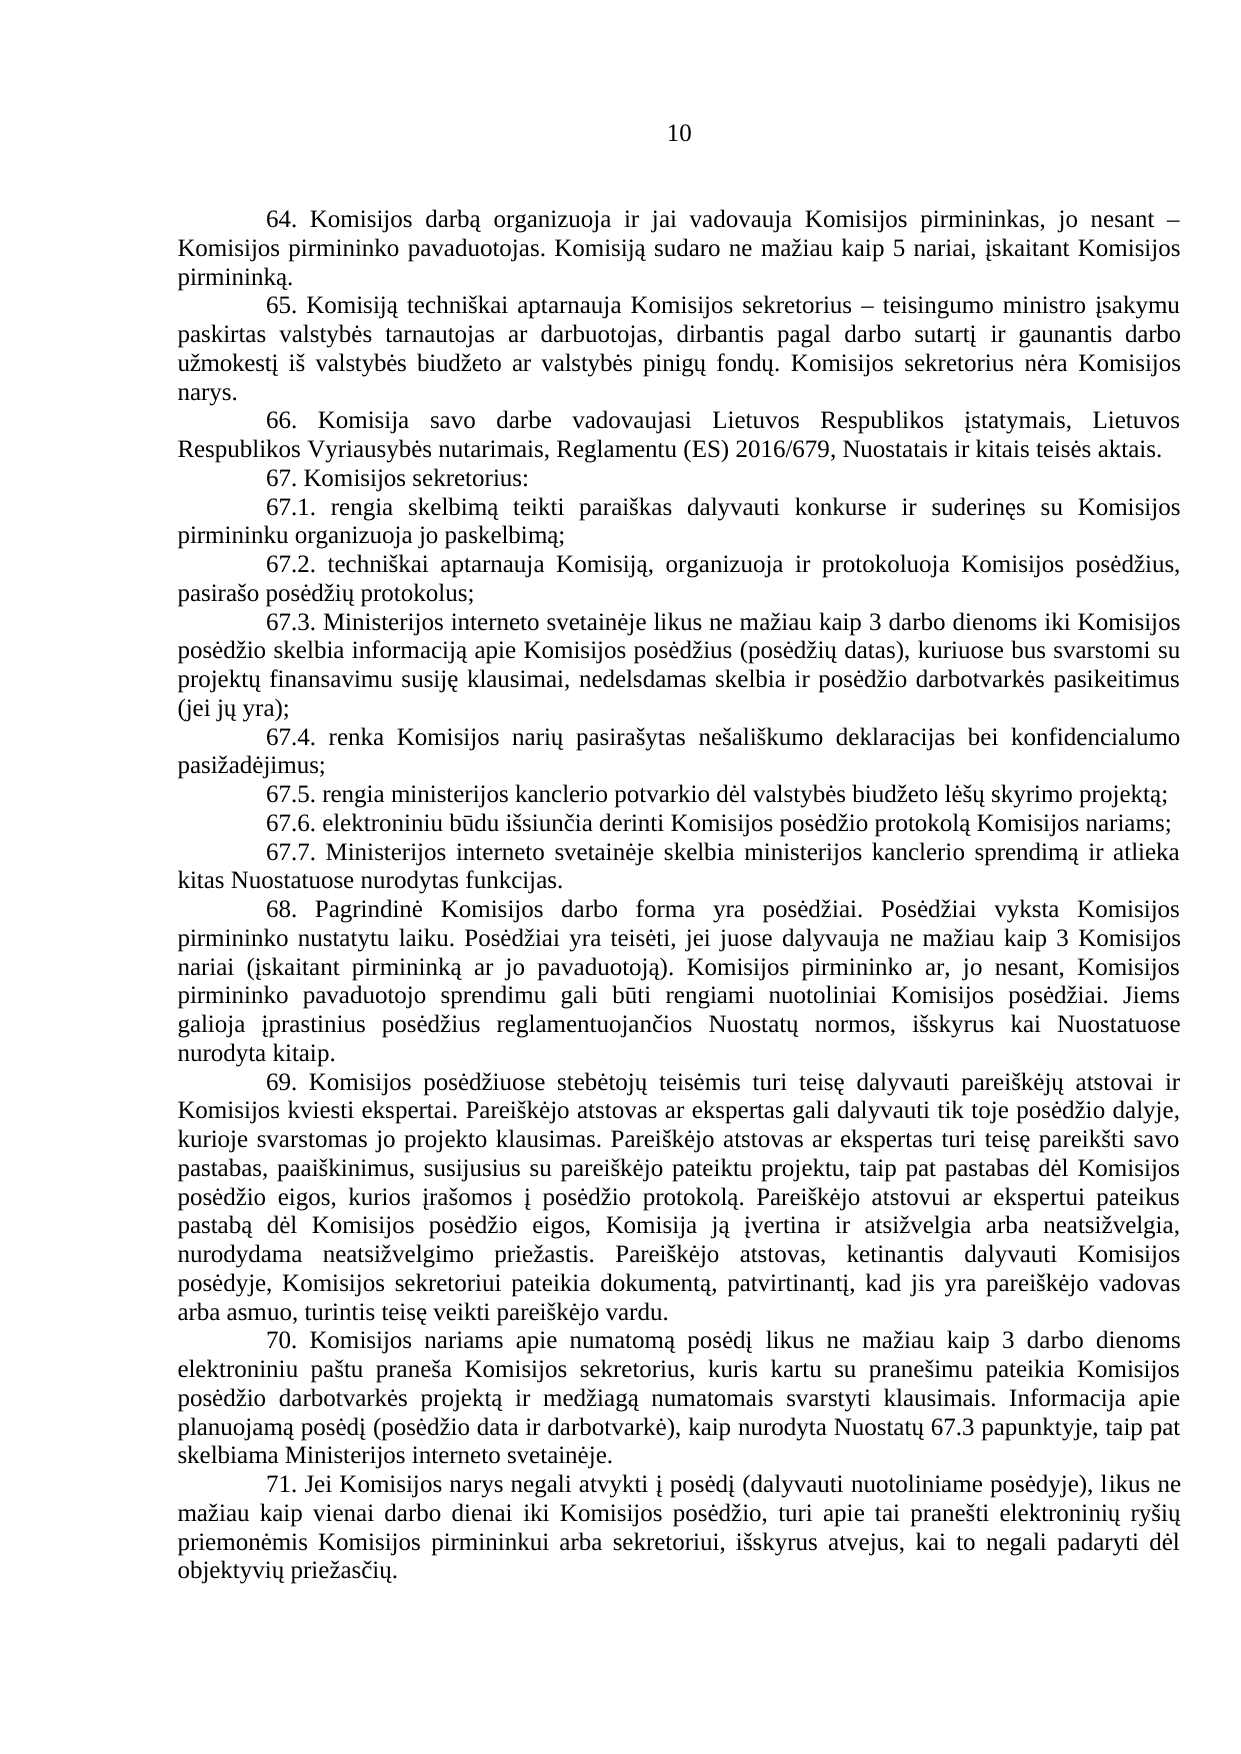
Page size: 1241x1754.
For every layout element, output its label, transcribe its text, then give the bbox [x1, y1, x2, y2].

text 67.4. renka Komisijos narių pasirašytas nešališkumo deklaracijas bei konfidencialumo pasižadėjimus; [177, 722, 1181, 779]
text 70. Komisijos nariams apie numatomą posėdį likus ne mažiau kaip 3 darbo dienoms elektroniniu paštu praneša Komisijos sekretorius, kuris kartu su pranešimu pateikia Komisijos posėdžio darbotvarkės projektą ir medžiagą numatomais svarstyti klausimais. Informacija apie planuojamą posėdį (posėdžio data ir darbotvarkė), kaip nurodyta Nuostatų 67.3 papunktyje, taip pat skelbiama Ministerijos interneto svetainėje. [177, 1326, 1181, 1469]
text 67.3. Ministerijos interneto svetainėje likus ne mažiau kaip 3 darbo dienoms iki Komisijos posėdžio skelbia informaciją apie Komisijos posėdžius (posėdžių datas), kuriuose bus svarstomi su projektų finansavimu susiję klausimai, nedelsdamas skelbia ir posėdžio darbotvarkės pasikeitimus (jei jų yra); [177, 607, 1181, 722]
text 67.7. Ministerijos interneto svetainėje skelbia ministerijos kanclerio sprendimą ir atlieka kitas Nuostatuose nurodytas funkcijas. [177, 837, 1181, 894]
text 65. Komisiją techniškai aptarnauja Komisijos sekretorius – teisingumo ministro įsakymu paskirtas valstybės tarnautojas ar darbuotojas, dirbantis pagal darbo sutartį ir gaunantis darbo užmokestį iš valstybės biudžeto ar valstybės pinigų fondų. Komisijos sekretorius nėra Komisijos narys. [177, 291, 1181, 406]
text 67.1. rengia skelbimą teikti paraiškas dalyvauti konkurse ir suderinęs su Komisijos pirmininku organizuoja jo paskelbimą; [177, 492, 1181, 549]
text 71. Jei Komisijos narys negali atvykti į posėdį (dalyvauti nuotoliniame posėdyje), likus ne mažiau kaip vienai darbo dienai iki Komisijos posėdžio, turi apie tai pranešti elektroninių ryšių priemonėmis Komisijos pirmininkui arba sekretoriui, išskyrus atvejus, kai to negali padaryti dėl objektyvių priežasčių. [177, 1469, 1181, 1584]
text 69. Komisijos posėdžiuose stebėtojų teisėmis turi teisę dalyvauti pareiškėjų atstovai ir Komisijos kviesti ekspertai. Pareiškėjo atstovas ar ekspertas gali dalyvauti tik toje posėdžio dalyje, kurioje svarstomas jo projekto klausimas. Pareiškėjo atstovas ar ekspertas turi teisę pareikšti savo pastabas, paaiškinimus, susijusius su pareiškėjo pateiktu projektu, taip pat pastabas dėl Komisijos posėdžio eigos, kurios įrašomos į posėdžio protokolą. Pareiškėjo atstovui ar ekspertui pateikus pastabą dėl Komisijos posėdžio eigos, Komisija ją įvertina ir atsižvelgia arba neatsižvelgia, nurodydama neatsižvelgimo priežastis. Pareiškėjo atstovas, ketinantis dalyvauti Komisijos posėdyje, Komisijos sekretoriui pateikia dokumentą, patvirtinantį, kad jis yra pareiškėjo vadovas arba asmuo, turintis teisę veikti pareiškėjo vardu. [177, 1067, 1181, 1326]
text 67. Komisijos sekretorius: [177, 463, 1181, 492]
text 67.2. techniškai aptarnauja Komisiją, organizuoja ir protokoluoja Komisijos posėdžius, pasirašo posėdžių protokolus; [177, 549, 1181, 607]
text 68. Pagrindinė Komisijos darbo forma yra posėdžiai. Posėdžiai vyksta Komisijos pirmininko nustatytu laiku. Posėdžiai yra teisėti, jei juose dalyvauja ne mažiau kaip 3 Komisijos nariai (įskaitant pirmininką ar jo pavaduotoją). Komisijos pirmininko ar, jo nesant, Komisijos pirmininko pavaduotojo sprendimu gali būti rengiami nuotoliniai Komisijos posėdžiai. Jiems galioja įprastinius posėdžius reglamentuojančios Nuostatų normos, išskyrus kai Nuostatuose nurodyta kitaip. [177, 894, 1181, 1067]
text 67.6. elektroniniu būdu išsiunčia derinti Komisijos posėdžio protokolą Komisijos nariams; [177, 808, 1181, 837]
text 66. Komisija savo darbe vadovaujasi Lietuvos Respublikos įstatymais, Lietuvos Respublikos Vyriausybės nutarimais, Reglamentu (ES) 2016/679, Nuostatais ir kitais teisės aktais. [177, 406, 1181, 463]
text 67.5. rengia ministerijos kanclerio potvarkio dėl valstybės biudžeto lėšų skyrimo projektą; [177, 779, 1181, 808]
text 64. Komisijos darbą organizuoja ir jai vadovauja Komisijos pirmininkas, jo nesant – Komisijos pirmininko pavaduotojas. Komisiją sudaro ne mažiau kaip 5 nariai, įskaitant Komisijos pirmininką. [177, 204, 1181, 291]
